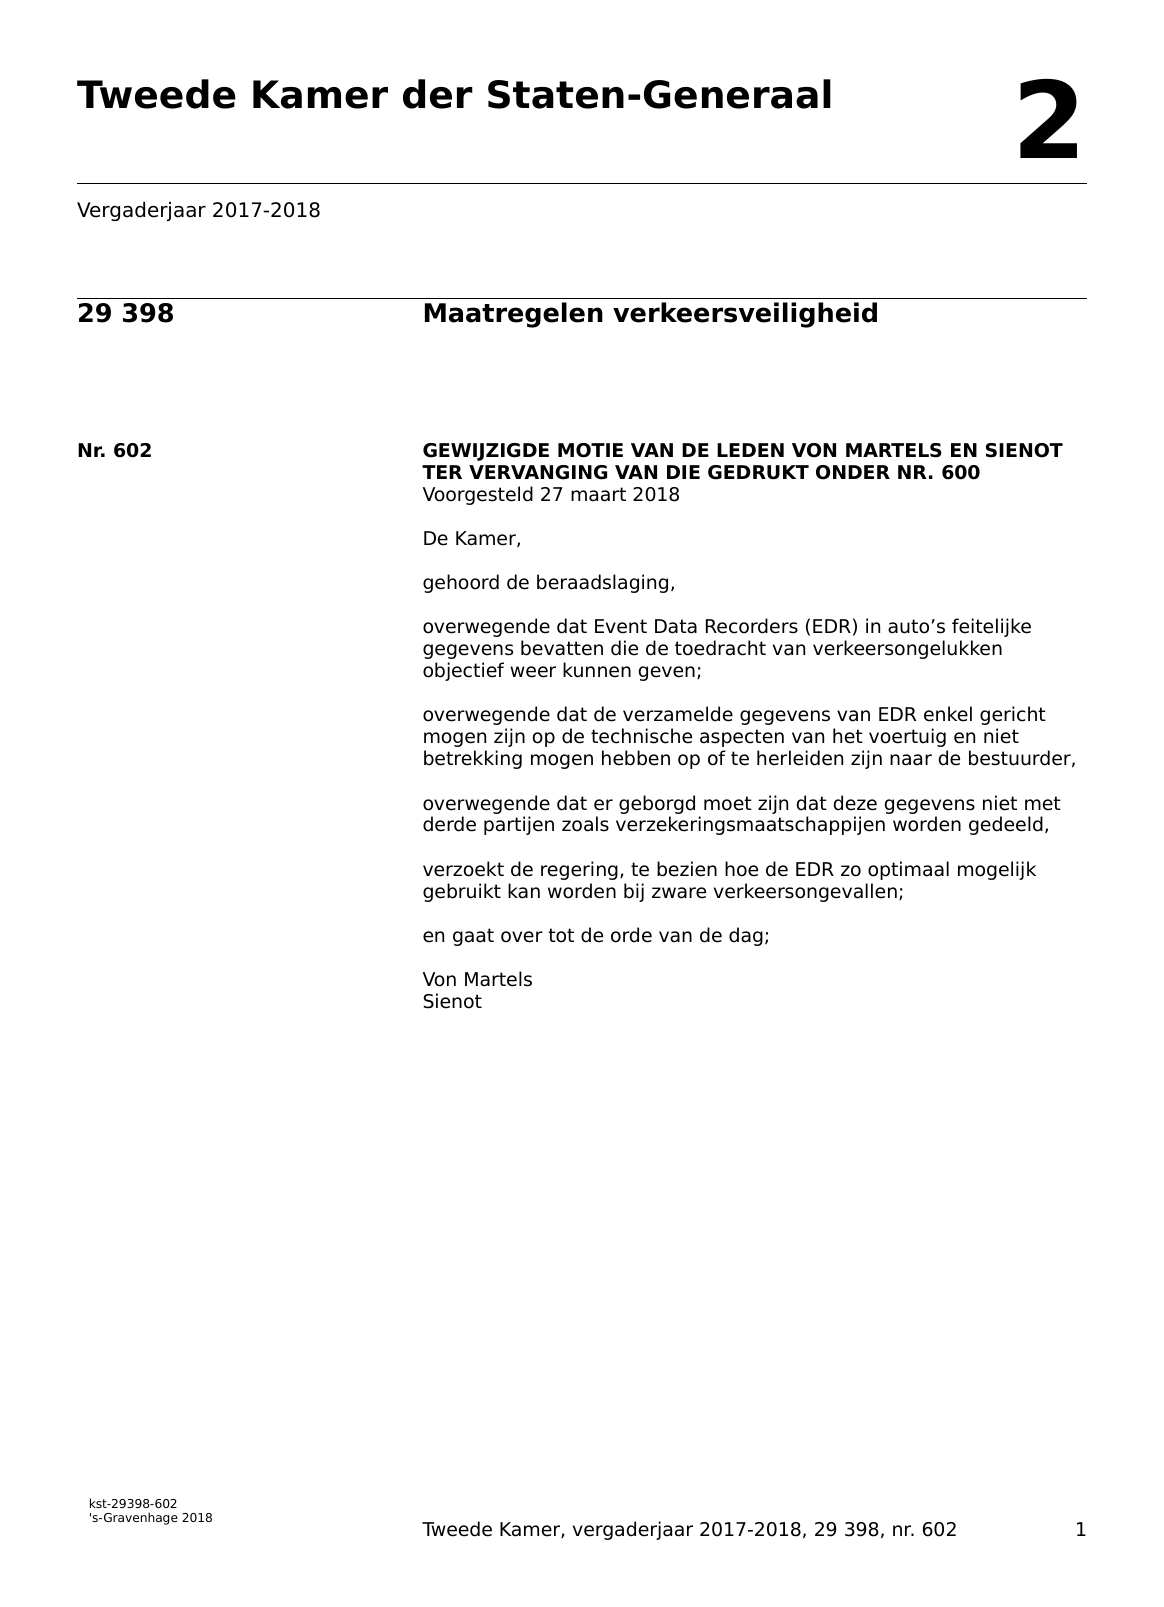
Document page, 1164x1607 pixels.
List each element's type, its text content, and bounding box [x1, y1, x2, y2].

text overwegende dat Event Data Recorders (EDR) in auto’s feitelijke gegevens bevatten die de toedracht van verkeersongelukken objectief weer kunnen geven; [422, 616, 1087, 682]
text en gaat over tot de orde van de dag; [422, 925, 1087, 947]
text gehoord de beraadslaging, [422, 572, 1087, 594]
subtitle Nr. 602 GEWIJZIGDE MOTIE VAN DE LEDEN VON MARTELS EN SIENOT TER VERVANGING VAN DIE GEDRUKT ONDER NR. 600 [77, 440, 1087, 484]
text 's-Gravenhage 2018 [88, 1511, 323, 1525]
table_header Tweede Kamer der Staten-Generaal [77, 59, 886, 183]
text Voorgesteld 27 maart 2018 [422, 484, 1087, 506]
text Von Martels [422, 969, 1087, 991]
table_header 2 [886, 59, 1087, 183]
text overwegende dat er geborgd moet zijn dat deze gegevens niet met derde partijen zoals verzekeringsmaatschappijen worden gedeeld, [422, 792, 1087, 836]
text De Kamer, [422, 528, 1087, 550]
text overwegende dat de verzamelde gegevens van EDR enkel gericht mogen zijn op de technische aspecten van het voertuig en niet betrekking mogen hebben op of te herleiden zijn naar de bestuurder, [422, 704, 1087, 770]
text verzoekt de regering, te bezien hoe de EDR zo optimaal mogelijk gebruikt kan worden bij zware verkeersongevallen; [422, 858, 1087, 902]
text Sienot [422, 991, 1087, 1013]
table_cell Vergaderjaar 2017-2018 [77, 184, 1087, 298]
text kst-29398-602 [88, 1497, 323, 1511]
subtitle 29 398 Maatregelen verkeersveiligheid [77, 299, 1087, 329]
